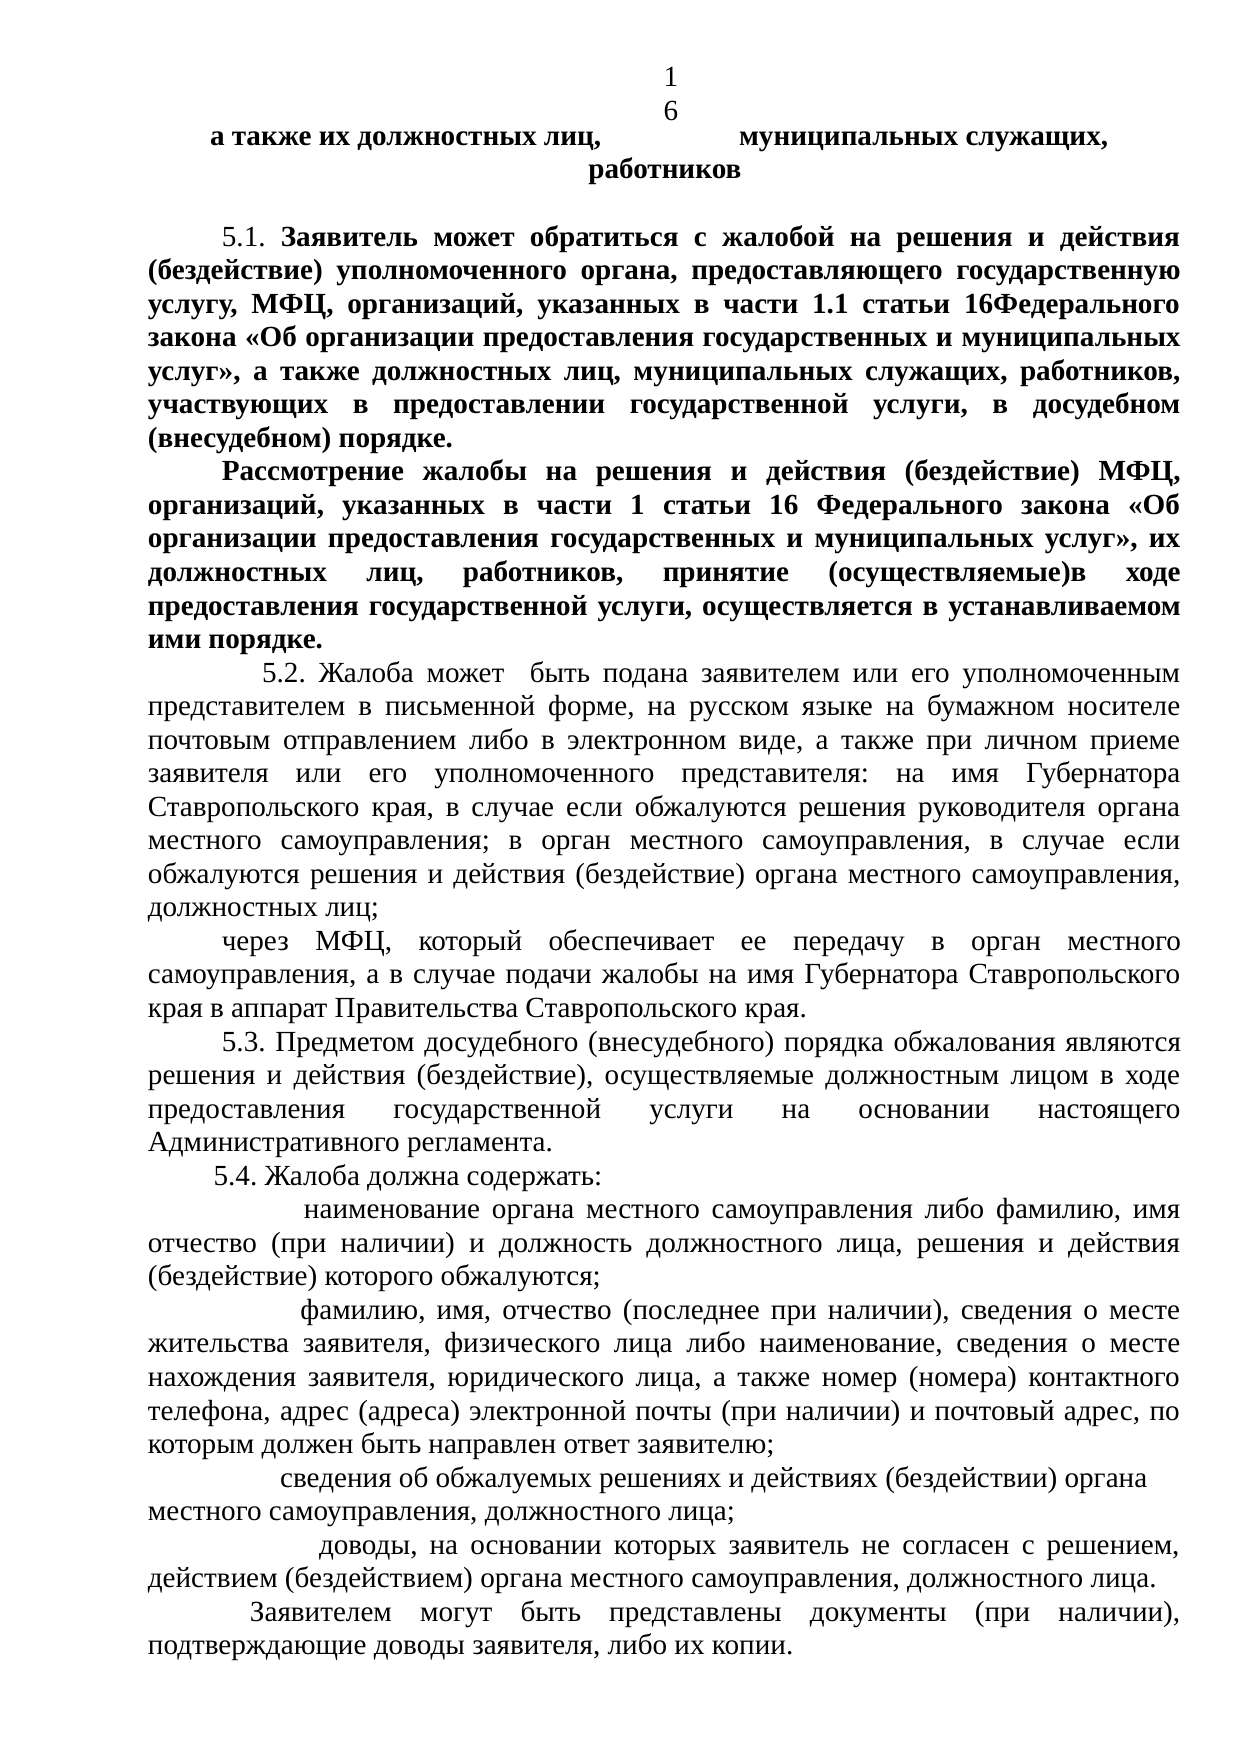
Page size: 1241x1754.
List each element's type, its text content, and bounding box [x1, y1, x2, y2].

text доводы, на основании которых заявитель не согласен с решением, действием (бездействием) органа местного самоуправления, должностного лица. [148, 1527, 1181, 1594]
text Рассмотрение жалобы на решения и действия (бездействие) МФЦ, организаций, указанных в части 1 статьи 16 Федерального закона «Об организации предоставления государственных и муниципальных услуг», их должностных лиц, работников, принятие (осуществляемые)в ходе предоставления государственной услуги, осуществляется в устанавливаемом ими порядке. [148, 453, 1181, 655]
text 5.3. Предметом досудебного (внесудебного) порядка обжалования являются решения и действия (бездействие), осуществляемые должностным лицом в ходе предоставления государственной услуги на основании настоящего Административного регламента. [148, 1024, 1181, 1158]
text фамилию, имя, отчество (последнее при наличии), сведения о месте жительства заявителя, физического лица либо наименование, сведения о месте нахождения заявителя, юридического лица, а также номер (номера) контактного телефона, адрес (адреса) электронной почты (при наличии) и почтовый адрес, по которым должен быть направлен ответ заявителю; [148, 1292, 1181, 1460]
text через МФЦ, который обеспечивает ее передачу в орган местного самоуправления, а в случае подачи жалобы на имя Губернатора Ставропольского края в аппарат Правительства Ставропольского края. [148, 923, 1181, 1024]
text а также их должностных лиц, муниципальных служащих, работников [148, 118, 1181, 185]
text 5.2. Жалоба может быть подана заявителем или его уполномоченным представителем в письменной форме, на русском языке на бумажном носителе почтовым отправлением либо в электронном виде, а также при личном приеме заявителя или его уполномоченного представителя: на имя Губернатора Ставропольского края, в случае если обжалуются решения руководителя органа местного самоуправления; в орган местного самоуправления, в случае если обжалуются решения и действия (бездействие) органа местного самоуправления, должностных лиц; [148, 655, 1181, 923]
text местного самоуправления, должностного лица; [148, 1493, 1181, 1527]
text сведения об обжалуемых решениях и действиях (бездействии) органа [148, 1460, 1181, 1493]
text наименование органа местного самоуправления либо фамилию, имя отчество (при наличии) и должность должностного лица, решения и действия (бездействие) которого обжалуются; [148, 1191, 1181, 1292]
text 5.4. Жалоба должна содержать: [148, 1158, 1181, 1191]
text 5.1. Заявитель может обратиться с жалобой на решения и действия (бездействие) уполномоченного органа, предоставляющего государственную услугу, МФЦ, организаций, указанных в части 1.1 статьи 16Федерального закона «Об организации предоставления государственных и муниципальных услуг», а также должностных лиц, муниципальных служащих, работников, участвующих в предоставлении государственной услуги, в досудебном (внесудебном) порядке. [148, 219, 1181, 453]
text Заявителем могут быть представлены документы (при наличии), подтверждающие доводы заявителя, либо их копии. [148, 1594, 1181, 1661]
